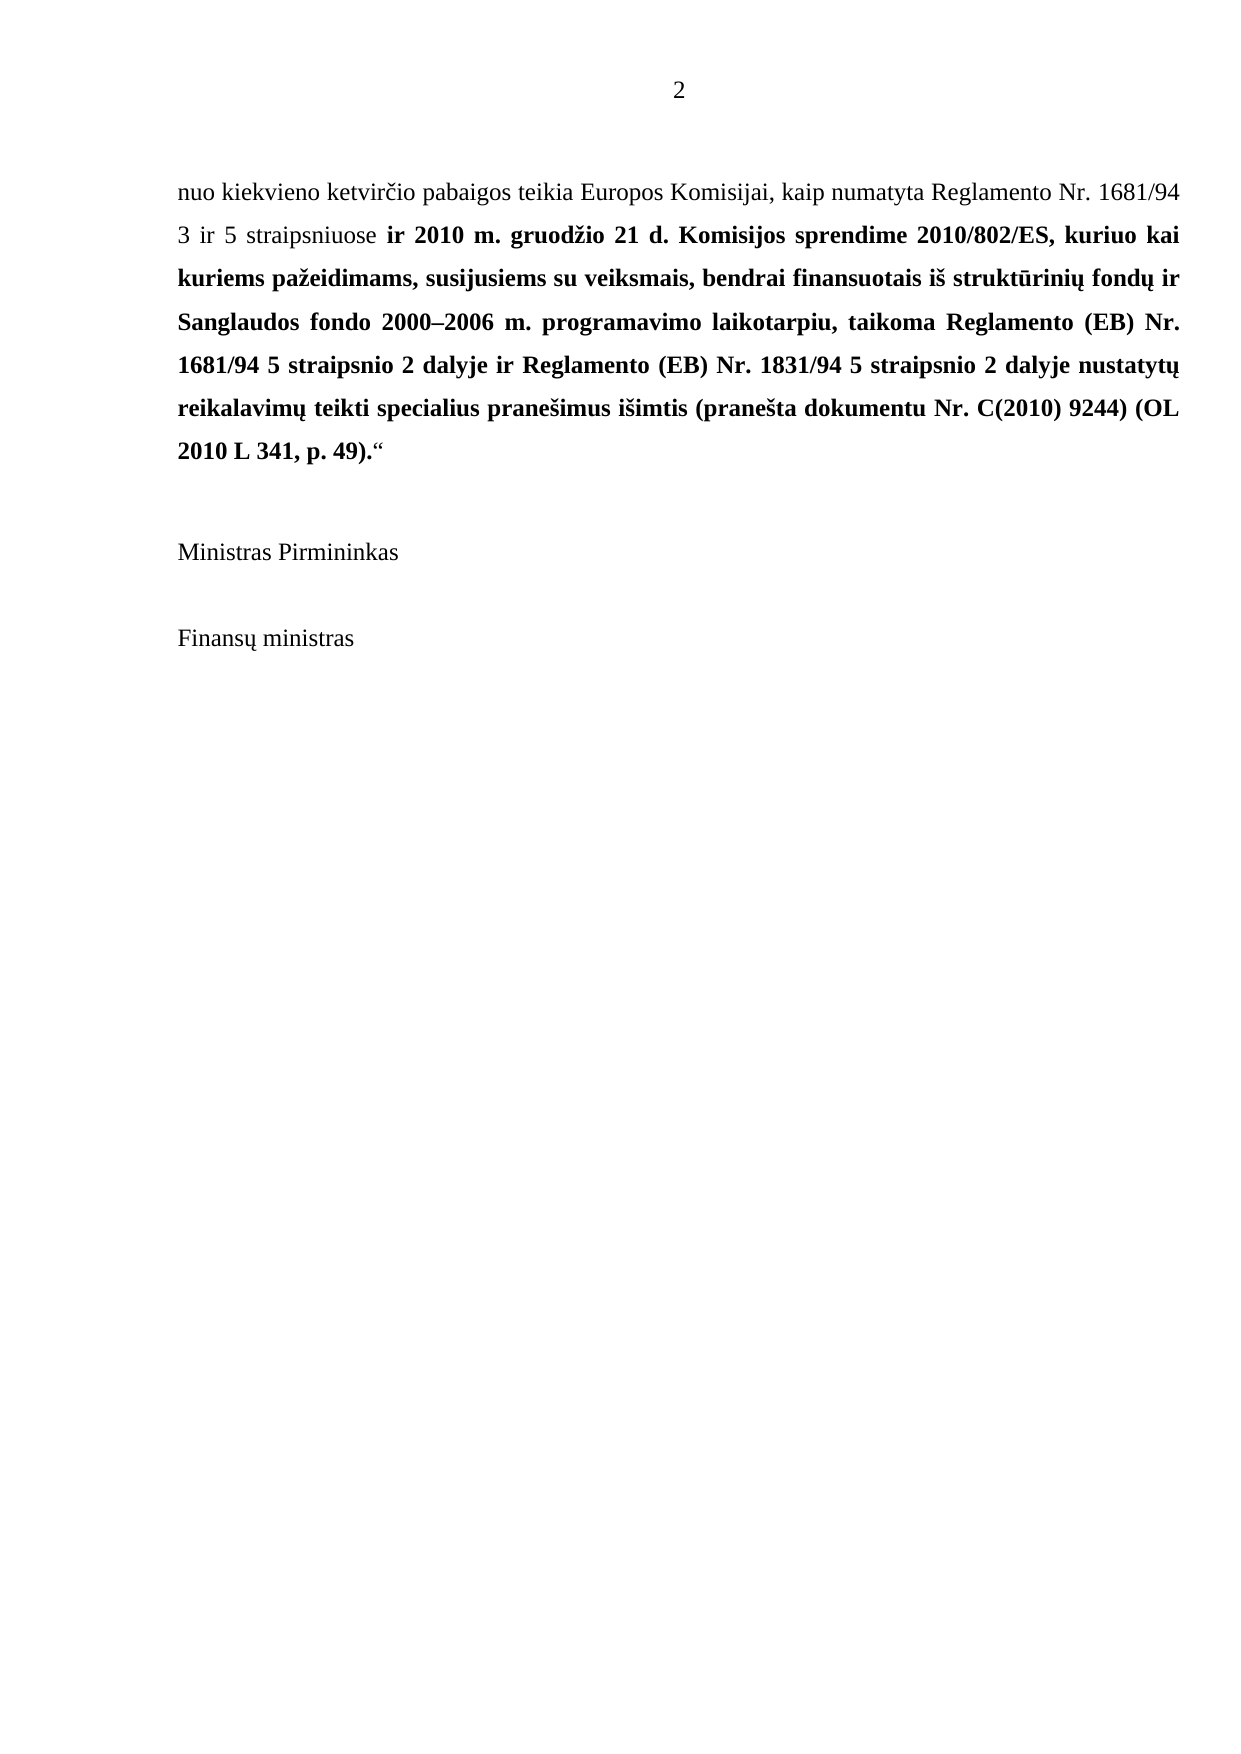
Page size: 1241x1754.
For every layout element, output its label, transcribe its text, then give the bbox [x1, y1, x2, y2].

text Ministras Pirmininkas [177, 537, 1181, 565]
text Finansų ministras [177, 623, 1181, 652]
text nuo kiekvieno ketvirčio pabaigos teikia Europos Komisijai, kaip numatyta Reglamento Nr. 1681/94 3 ir 5 straipsniuose ir 2010 m. gruodžio 21 d. Komisijos sprendime 2010/802/ES, kuriuo kai kuriems pažeidimams, susijusiems su veiksmais, bendrai finansuotais iš struktūrinių fondų ir Sanglaudos fondo 2000–2006 m. programavimo laikotarpiu, taikoma Reglamento (EB) Nr. 1681/94 5 straipsnio 2 dalyje ir Reglamento (EB) Nr. 1831/94 5 straipsnio 2 dalyje nustatytų reikalavimų teikti specialius pranešimus išimtis (pranešta dokumentu Nr. C(2010) 9244) (OL 2010 L 341, p. 49).“ [177, 177, 1181, 465]
